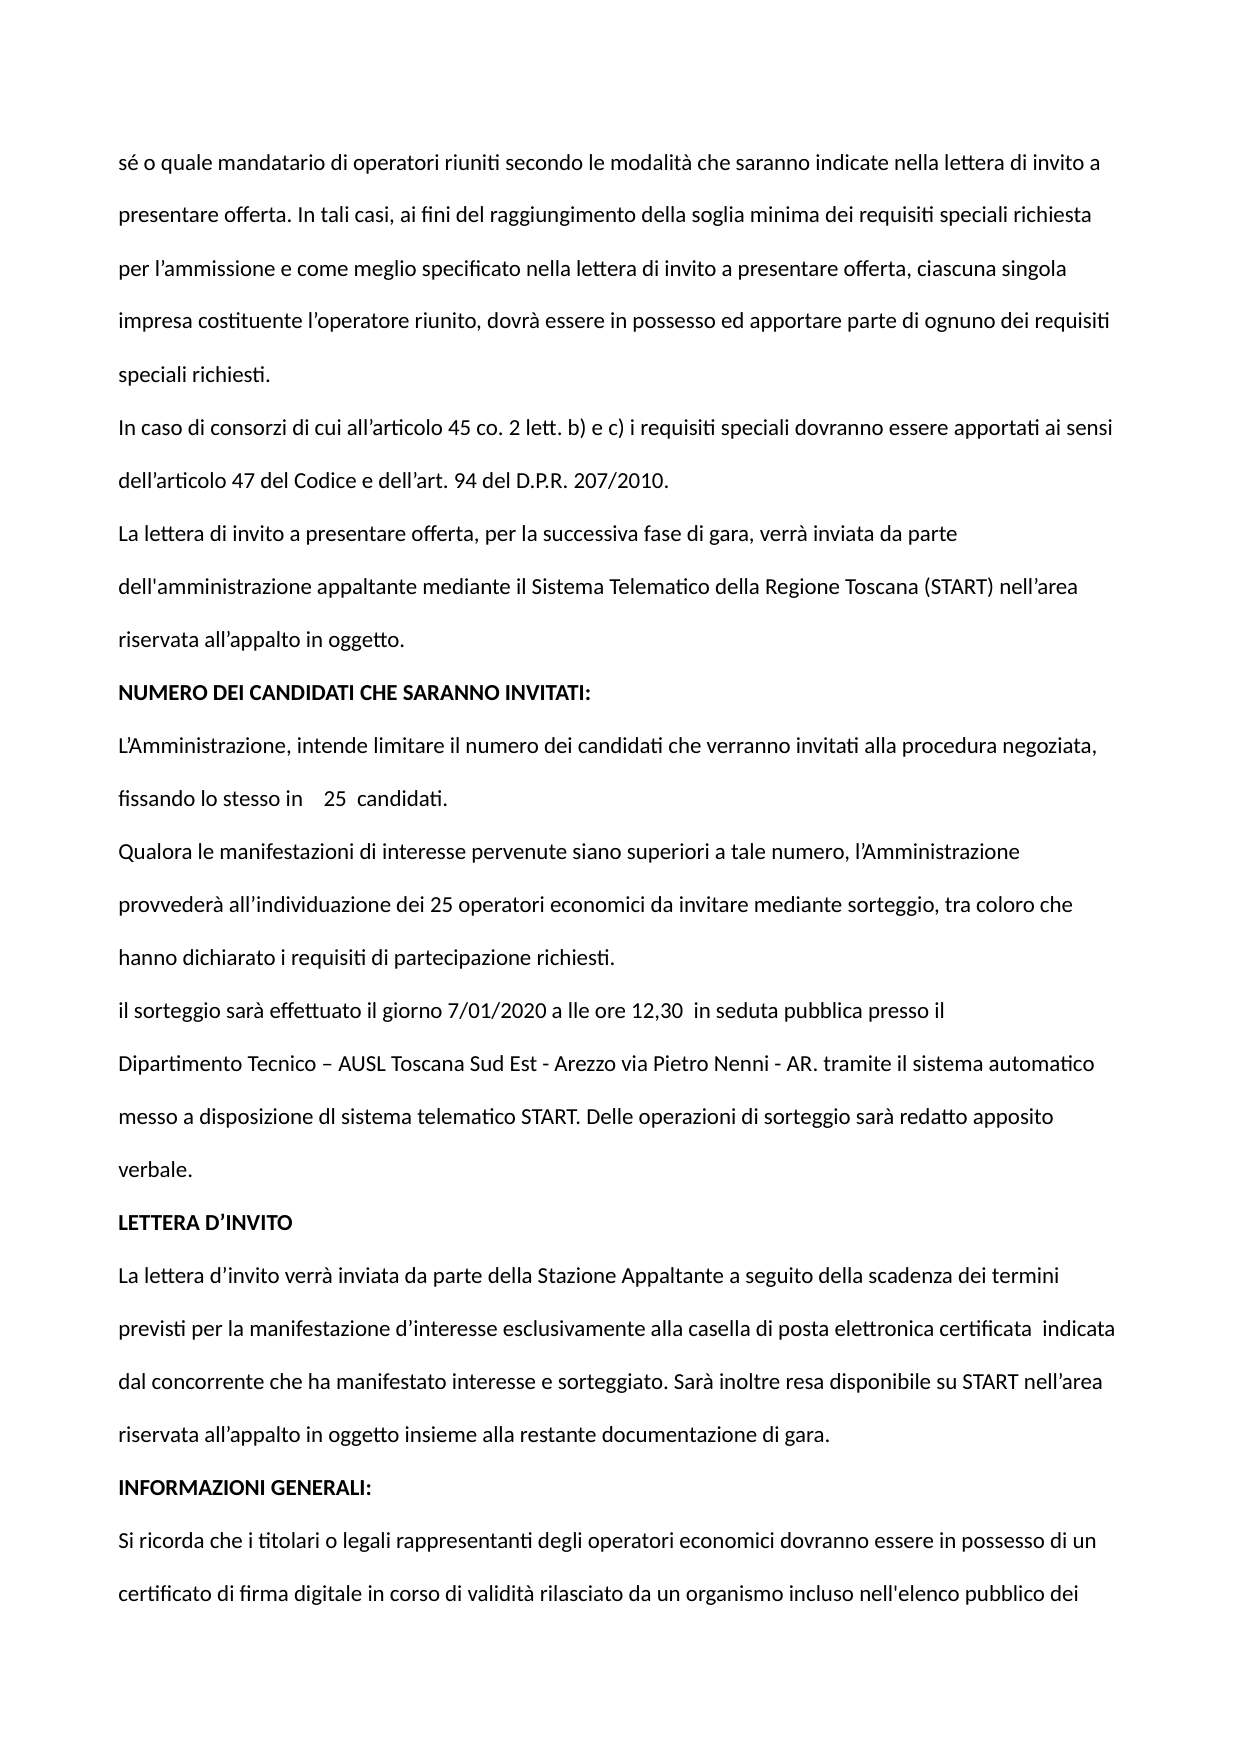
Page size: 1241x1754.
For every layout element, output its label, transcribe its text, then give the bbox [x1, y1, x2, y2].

text verbale. [118, 1155, 1122, 1183]
text Qualora le manifestazioni di interesse pervenute siano superiori a tale numero, l’Amministrazione [118, 837, 1122, 865]
text messo a disposizione dl sistema telematico START. Delle operazioni di sorteggio sarà redatto apposito [118, 1102, 1122, 1130]
text La lettera di invito a presentare offerta, per la successiva fase di gara, verrà inviata da parte [118, 519, 1122, 547]
text dell'amministrazione appaltante mediante il Sistema Telematico della Regione Toscana (START) nell’area [118, 572, 1122, 600]
text Dipartimento Tecnico – AUSL Toscana Sud Est - Arezzo via Pietro Nenni - AR. tramite il sistema automatico [118, 1049, 1122, 1077]
text sé o quale mandatario di operatori riuniti secondo le modalità che saranno indicate nella lettera di invito a [118, 148, 1122, 176]
text hanno dichiarato i requisiti di partecipazione richiesti. [118, 943, 1122, 971]
text L’Amministrazione, intende limitare il numero dei candidati che verranno invitati alla procedura negoziata, [118, 731, 1122, 759]
text riservata all’appalto in oggetto. [118, 625, 1122, 653]
text per l’ammissione e come meglio specificato nella lettera di invito a presentare offerta, ciascuna singola [118, 254, 1122, 282]
text speciali richiesti. [118, 360, 1122, 388]
text il sorteggio sarà effettuato il giorno 7/01/2020 a lle ore 12,30 in seduta pubblica presso il [118, 996, 1122, 1024]
text provvederà all’individuazione dei 25 operatori economici da invitare mediante sorteggio, tra coloro che [118, 890, 1122, 918]
text dal concorrente che ha manifestato interesse e sorteggiato. Sarà inoltre resa disponibile su START nell’area [118, 1367, 1122, 1395]
text In caso di consorzi di cui all’articolo 45 co. 2 lett. b) e c) i requisiti speciali dovranno essere apportati ai sensi [118, 413, 1122, 441]
text LETTERA D’INVITO [118, 1208, 1122, 1236]
text presentare offerta. In tali casi, ai fini del raggiungimento della soglia minima dei requisiti speciali richiesta [118, 201, 1122, 229]
text dell’articolo 47 del Codice e dell’art. 94 del D.P.R. 207/2010. [118, 466, 1122, 494]
text INFORMAZIONI GENERALI: [118, 1473, 1122, 1501]
text NUMERO DEI CANDIDATI CHE SARANNO INVITATI: [118, 678, 1122, 706]
text Si ricorda che i titolari o legali rappresentanti degli operatori economici dovranno essere in possesso di un [118, 1526, 1122, 1554]
text previsti per la manifestazione d’interesse esclusivamente alla casella di posta elettronica certificata indicata [118, 1314, 1122, 1342]
text La lettera d’invito verrà inviata da parte della Stazione Appaltante a seguito della scadenza dei termini [118, 1261, 1122, 1289]
text impresa costituente l’operatore riunito, dovrà essere in possesso ed apportare parte di ognuno dei requisiti [118, 307, 1122, 335]
text certificato di firma digitale in corso di validità rilasciato da un organismo incluso nell'elenco pubblico dei [118, 1579, 1122, 1607]
text fissando lo stesso in 25 candidati. [118, 784, 1122, 812]
text riservata all’appalto in oggetto insieme alla restante documentazione di gara. [118, 1420, 1122, 1448]
